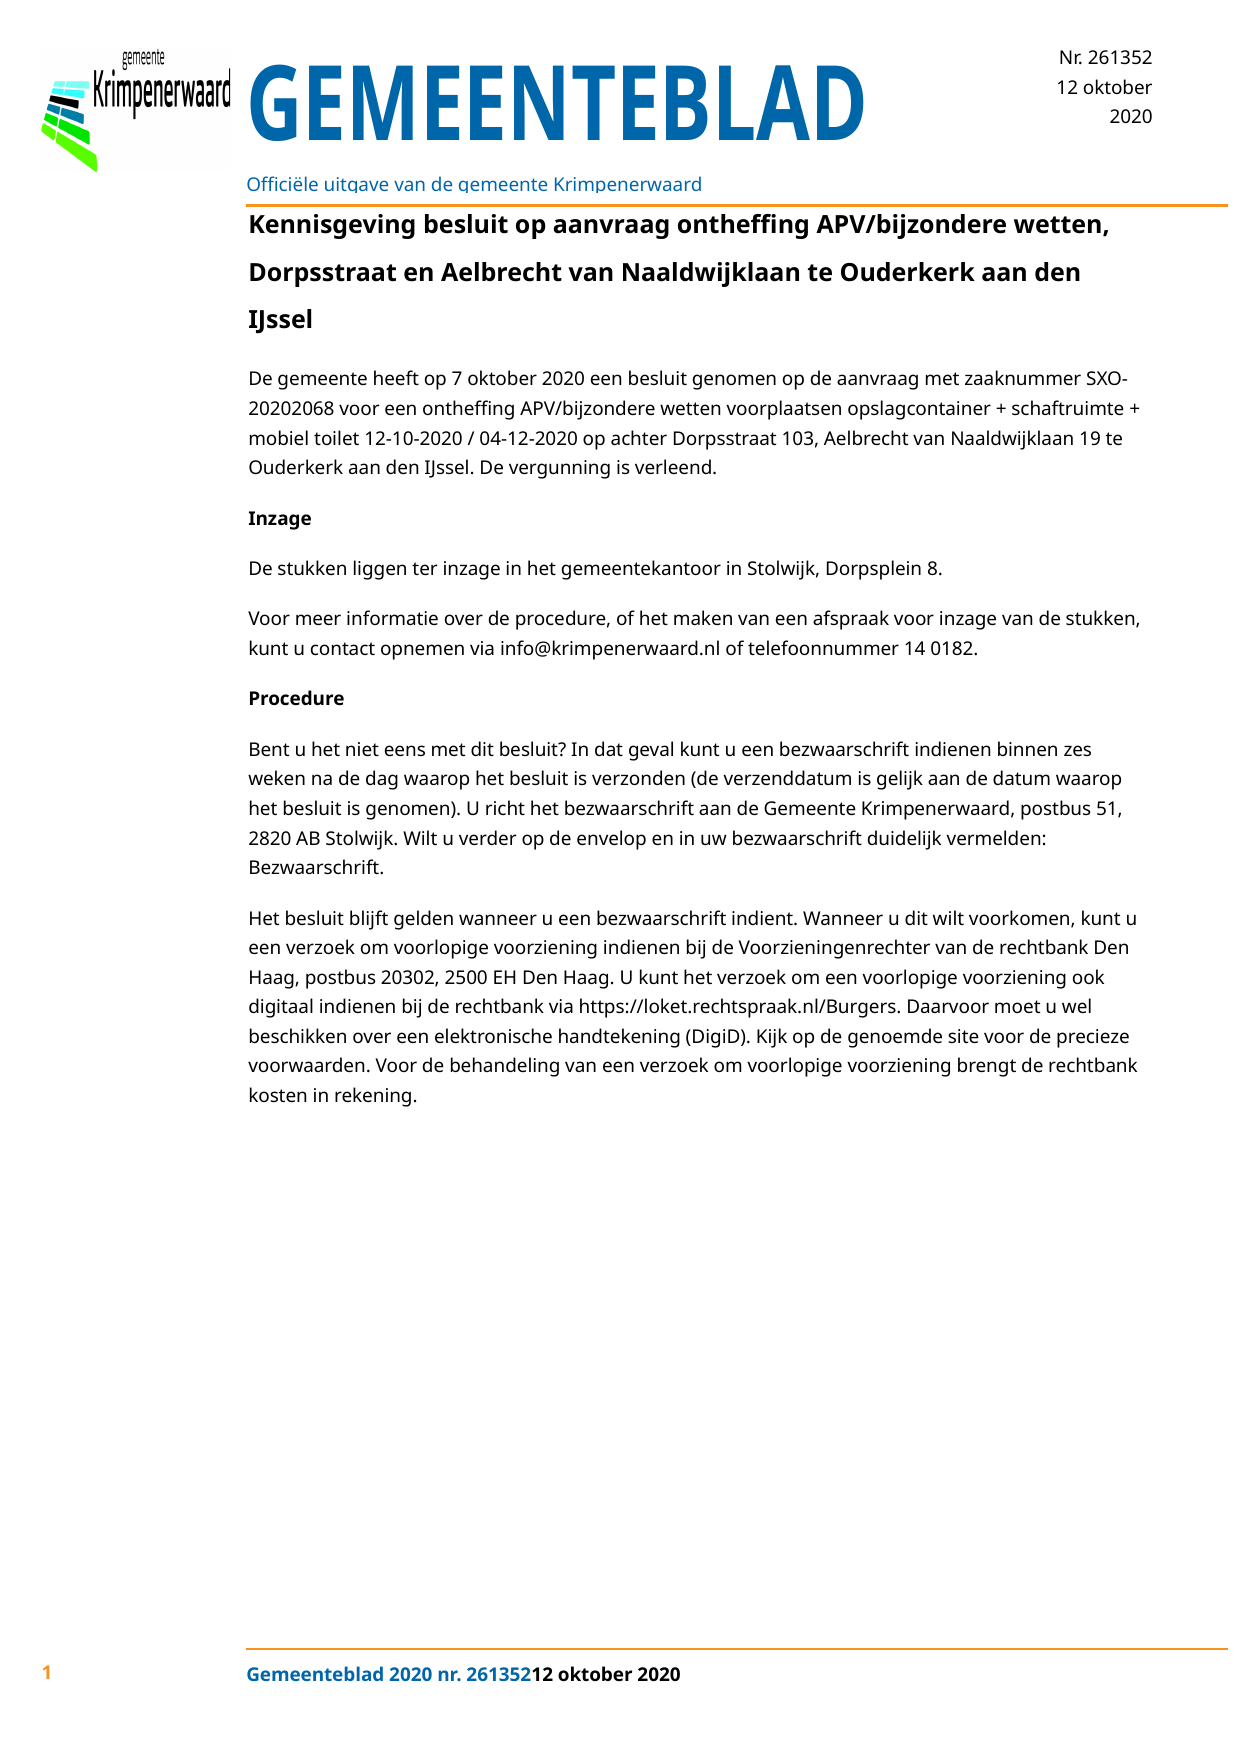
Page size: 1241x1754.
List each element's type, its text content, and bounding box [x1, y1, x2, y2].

text Inzage [248, 505, 1152, 530]
text Voor meer informatie over de procedure, of het maken van een afspraak voor inzage van de stukken, kunt u contact opnemen via info@krimpenerwaard.nl of telefoonnummer 14 0182. [248, 606, 1152, 661]
text Bent u het niet eens met dit besluit? In dat geval kunt u een bezwaarschrift indienen binnen zes weken na de dag waarop het besluit is verzonden (de verzenddatum is gelijk aan de datum waarop het besluit is genomen). U richt het bezwaarschrift aan de Gemeente Krimpenerwaard, postbus 51, 2820 AB Stolwijk. Wilt u verder op de envelop en in uw bezwaarschrift duidelijk vermelden: Bezwaarschrift. [248, 736, 1152, 880]
text Kennisgeving besluit op aanvraag ontheffing APV/bijzondere wetten, Dorpsstraat en Aelbrecht van Naaldwijklaan te Ouderkerk aan den IJssel [248, 207, 1152, 336]
text Het besluit blijft gelden wanneer u een bezwaarschrift indient. Wanneer u dit wilt voorkomen, kunt u een verzoek om voorlopige voorziening indienen bij de Voorzieningenrechter van de rechtbank Den Haag, postbus 20302, 2500 EH Den Haag. U kunt het verzoek om een voorlopige voorziening ook digitaal indienen bij de rechtbank via https://loket.rechtspraak.nl/Burgers. Daarvoor moet u wel beschikken over een elektronische handtekening (DigiD). Kijk op de genoemde site voor de precieze voorwaarden. Voor de behandeling van een verzoek om voorlopige voorziening brengt de rechtbank kosten in rekening. [248, 905, 1152, 1108]
text De gemeente heeft op 7 oktober 2020 een besluit genomen op de aanvraag met zaaknummer SXO-20202068 voor een ontheffing APV/bijzondere wetten voorplaatsen opslagcontainer + schaftruimte + mobiel toilet 12-10-2020 / 04-12-2020 op achter Dorpsstraat 103, Aelbrecht van Naaldwijklaan 19 te Ouderkerk aan den IJssel. De vergunning is verleend. [248, 366, 1152, 480]
text De stukken liggen ter inzage in het gemeentekantoor in Stolwijk, Dorpsplein 8. [248, 555, 1152, 581]
picture [41, 47, 231, 172]
text Procedure [248, 686, 1152, 711]
